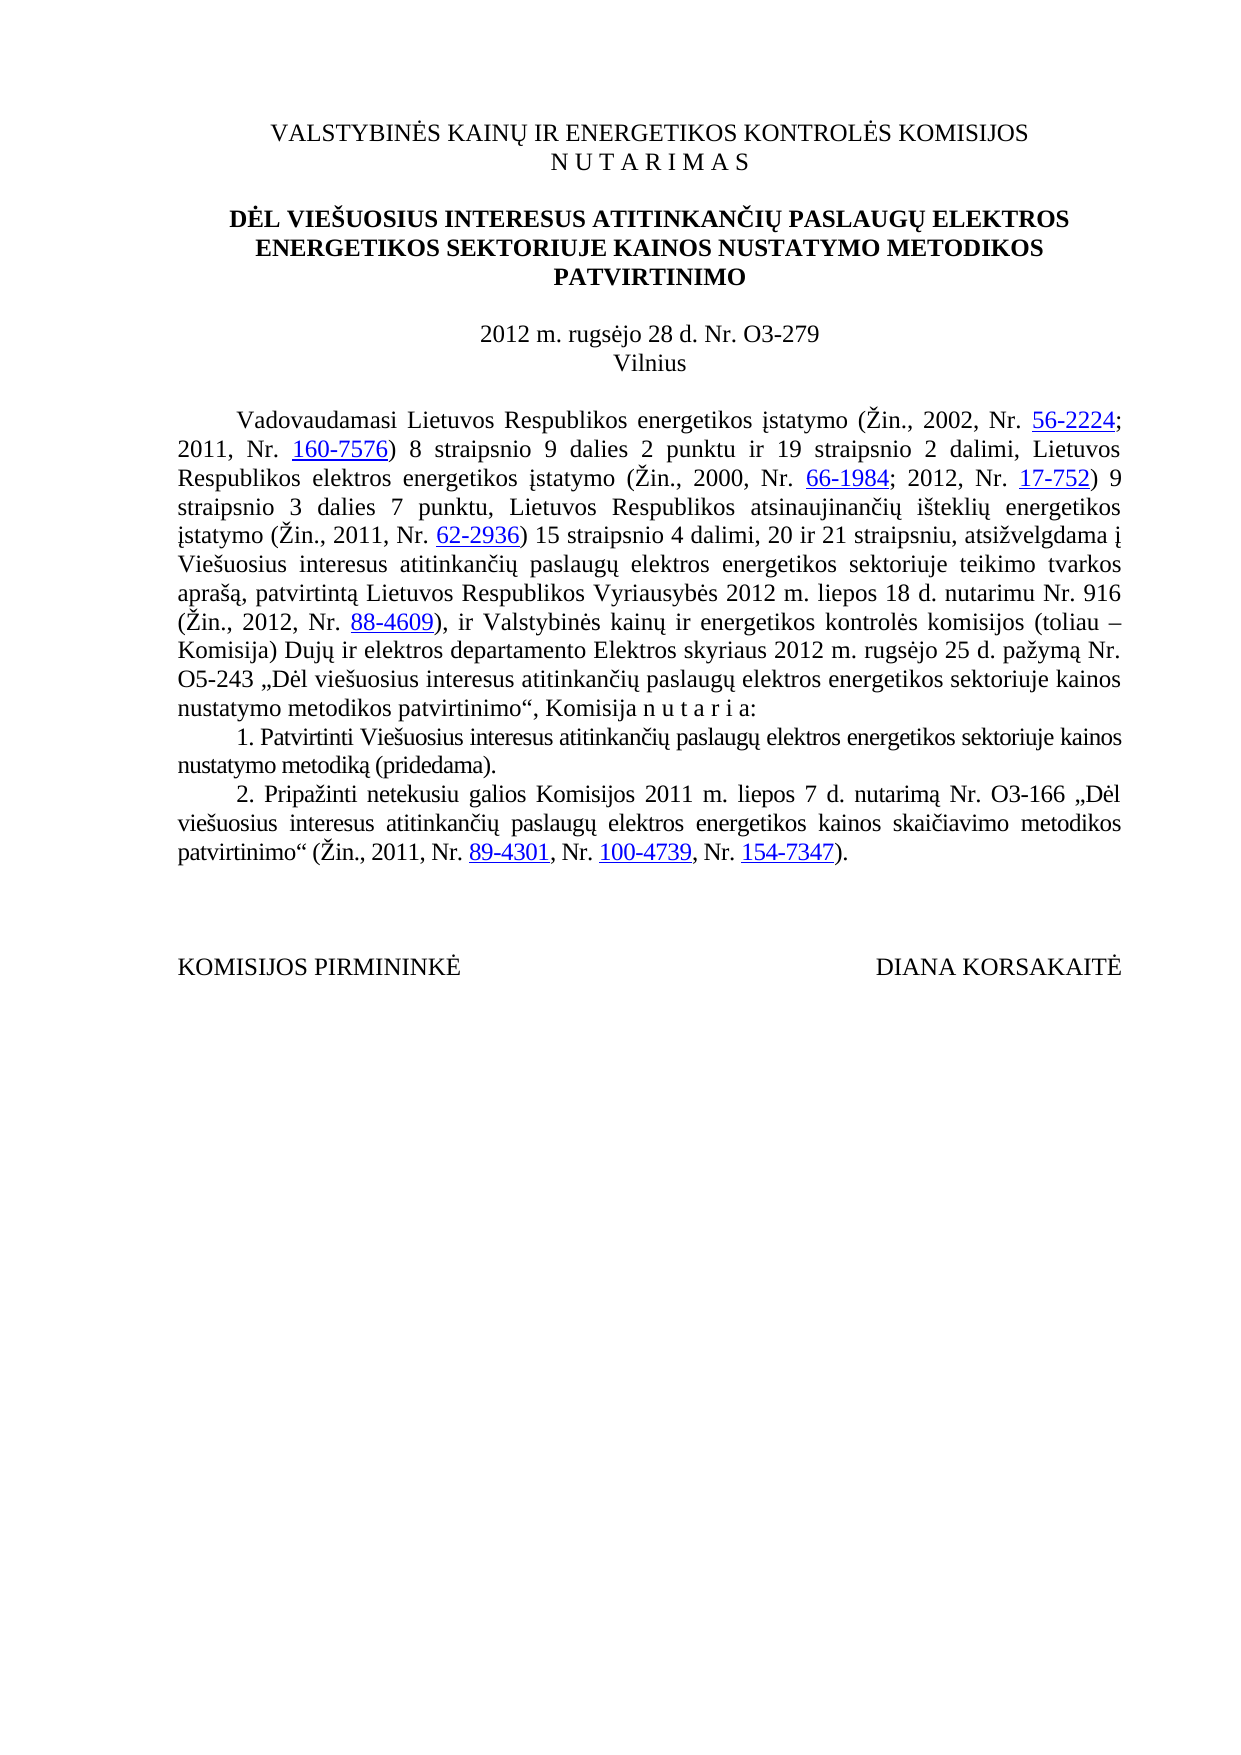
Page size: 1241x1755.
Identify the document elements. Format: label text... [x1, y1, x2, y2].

text Komisijos pirmininkė Diana Korsakaitė [177, 952, 1122, 981]
text N U T A R I M A S [177, 147, 1122, 176]
text 2. Pripažinti netekusiu galios Komisijos 2011 m. liepos 7 d. nutarimą Nr. O3-166 „Dėl viešuosius interesus atitinkančių paslaugų elektros energetikos kainos skaičiavimo metodikos patvirtinimo“ (Žin., 2011, Nr. 89-4301, Nr. 100-4739, Nr. 154-7347). [177, 779, 1122, 866]
text VALSTYBINĖS KAINŲ IR ENERGETIKOS KONTROLĖS KOMISIJOS [177, 118, 1122, 147]
text Vadovaudamasi Lietuvos Respublikos energetikos įstatymo (Žin., 2002, Nr. 56-2224; 2011, Nr. 160-7576) 8 straipsnio 9 dalies 2 punktu ir 19 straipsnio 2 dalimi, Lietuvos Respublikos elektros energetikos įstatymo (Žin., 2000, Nr. 66-1984; 2012, Nr. 17-752) 9 straipsnio 3 dalies 7 punktu, Lietuvos Respublikos atsinaujinančių išteklių energetikos įstatymo (Žin., 2011, Nr. 62-2936) 15 straipsnio 4 dalimi, 20 ir 21 straipsniu, atsižvelgdama į Viešuosius interesus atitinkančių paslaugų elektros energetikos sektoriuje teikimo tvarkos aprašą, patvirtintą Lietuvos Respublikos Vyriausybės 2012 m. liepos 18 d. nutarimu Nr. 916 (Žin., 2012, Nr. 88-4609), ir Valstybinės kainų ir energetikos kontrolės komisijos (toliau – Komisija) Dujų ir elektros departamento Elektros skyriaus 2012 m. rugsėjo 25 d. pažymą Nr. O5-243 „Dėl viešuosius interesus atitinkančių paslaugų elektros energetikos sektoriuje kainos nustatymo metodikos patvirtinimo“, Komisija n u t a r i a: [177, 406, 1122, 722]
text Vilnius [177, 348, 1122, 377]
text 1. Patvirtinti Viešuosius interesus atitinkančių paslaugų elektros energetikos sektoriuje kainos nustatymo metodiką (pridedama). [177, 722, 1122, 779]
text 2012 m. rugsėjo 28 d. Nr. O3-279 [177, 319, 1122, 348]
text DĖL VIEŠUOSIUS INTERESUS ATITINKANČIų PASLAUGų ELEKTROS ENERGETIKOS SEKTORIUJE KAINOS nustatymo METODIKOS patvirtinimo [177, 204, 1122, 291]
